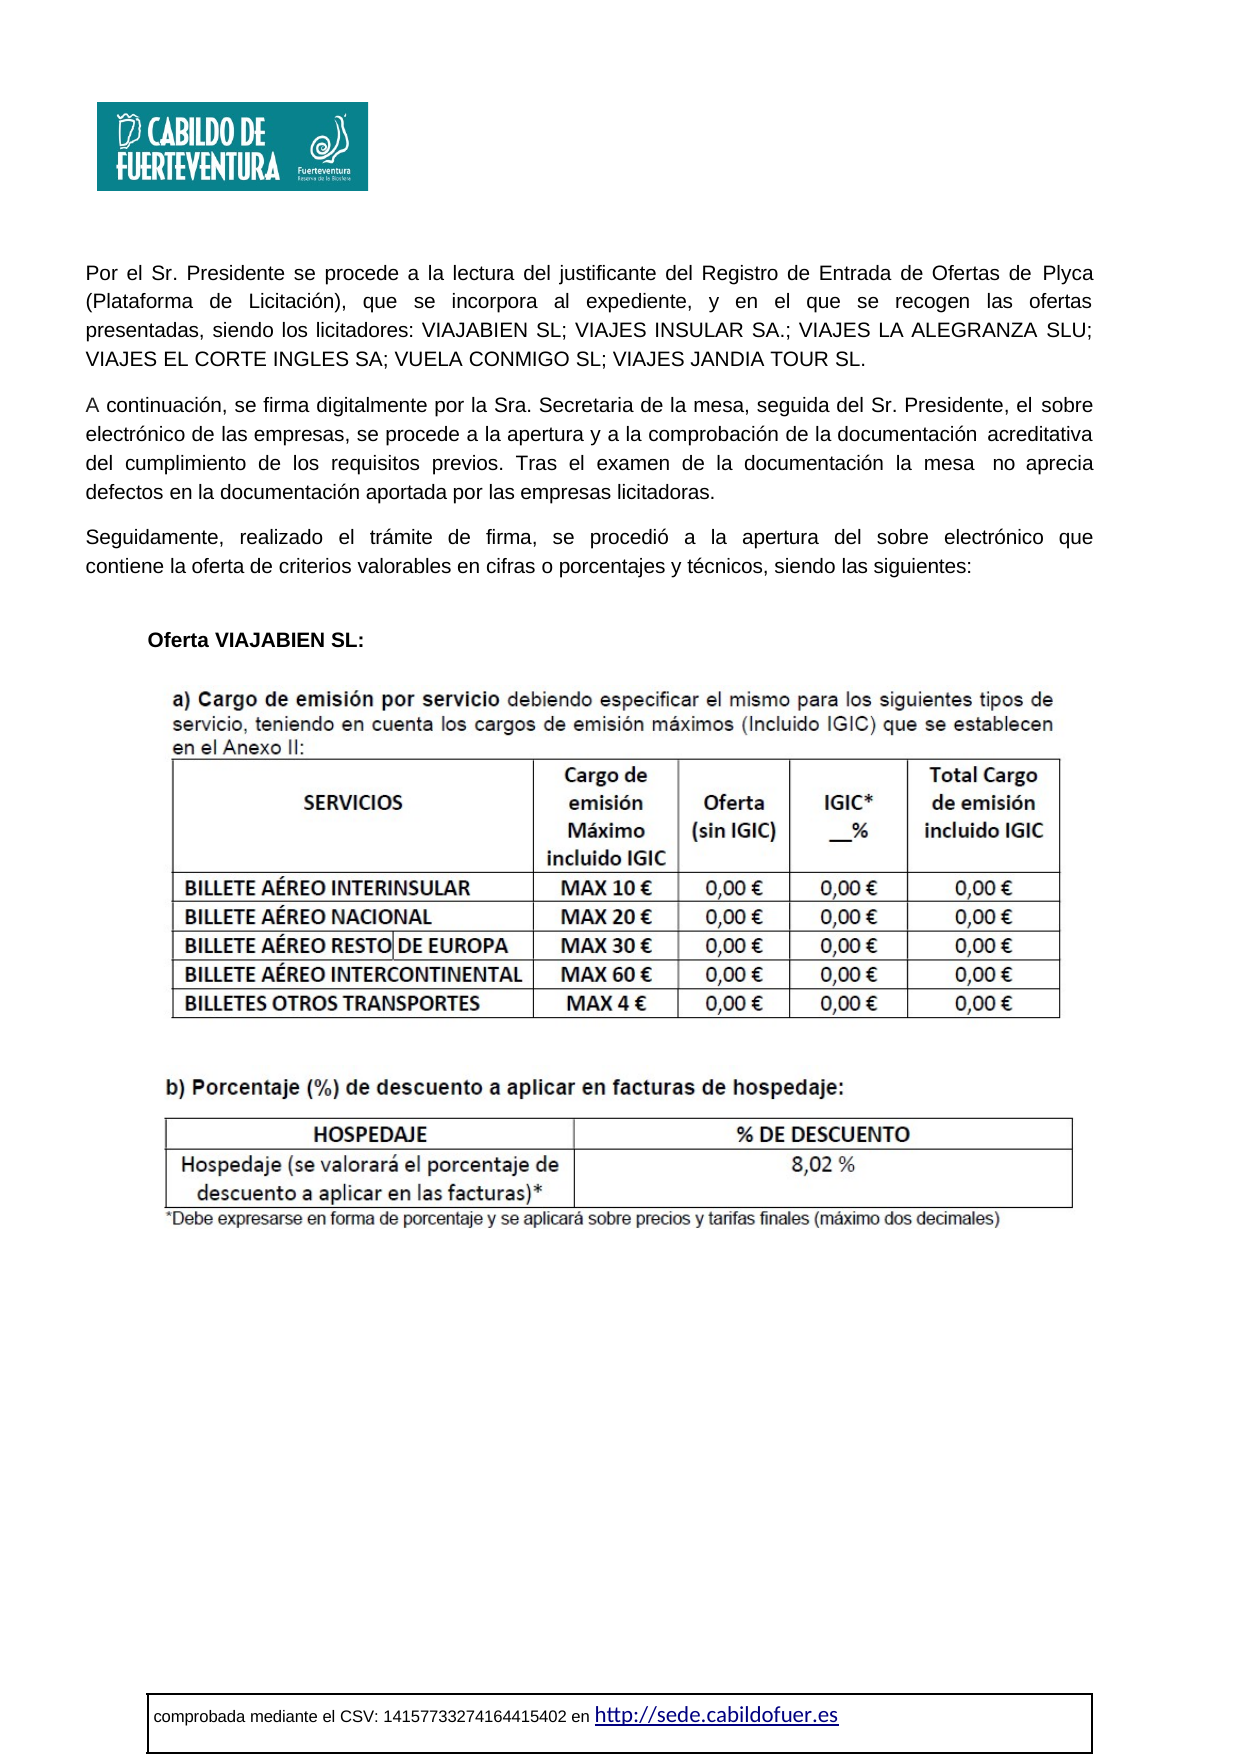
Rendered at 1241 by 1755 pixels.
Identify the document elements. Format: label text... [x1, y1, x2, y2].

text Por el Sr. Presidente se procede a la lectura del justificante del Registro de Entrada de Ofertas de Plyca (Plataforma de Licitación), que se incorpora al expediente, y en el que se recogen las ofertas presentadas, siendo los licitadores: VIAJABIEN SL; VIAJES INSULAR SA.; VIAJES LA ALEGRANZA SLU; VIAJES EL CORTE INGLES SA; VUELA CONMIGO SL; VIAJES JANDIA TOUR SL. [85, 260, 1093, 371]
subtitle Oferta VIAJABIEN SL: [147, 628, 1107, 652]
text A continuación, se firma digitalmente por la Sra. Secretaria de la mesa, seguida del Sr. Presidente, el sobre electrónico de las empresas, se procede a la apertura y a la comprobación de la documentación acreditativa del cumplimiento de los requisitos previos. Tras el examen de la documentación la mesa no aprecia defectos en la documentación aportada por las empresas licitadoras. [85, 393, 1093, 503]
text Seguidamente, realizado el trámite de firma, se procedió a la apertura del sobre electrónico que contiene la oferta de criterios valorables en cifras o porcentajes y técnicos, siendo las siguientes: [85, 525, 1093, 578]
